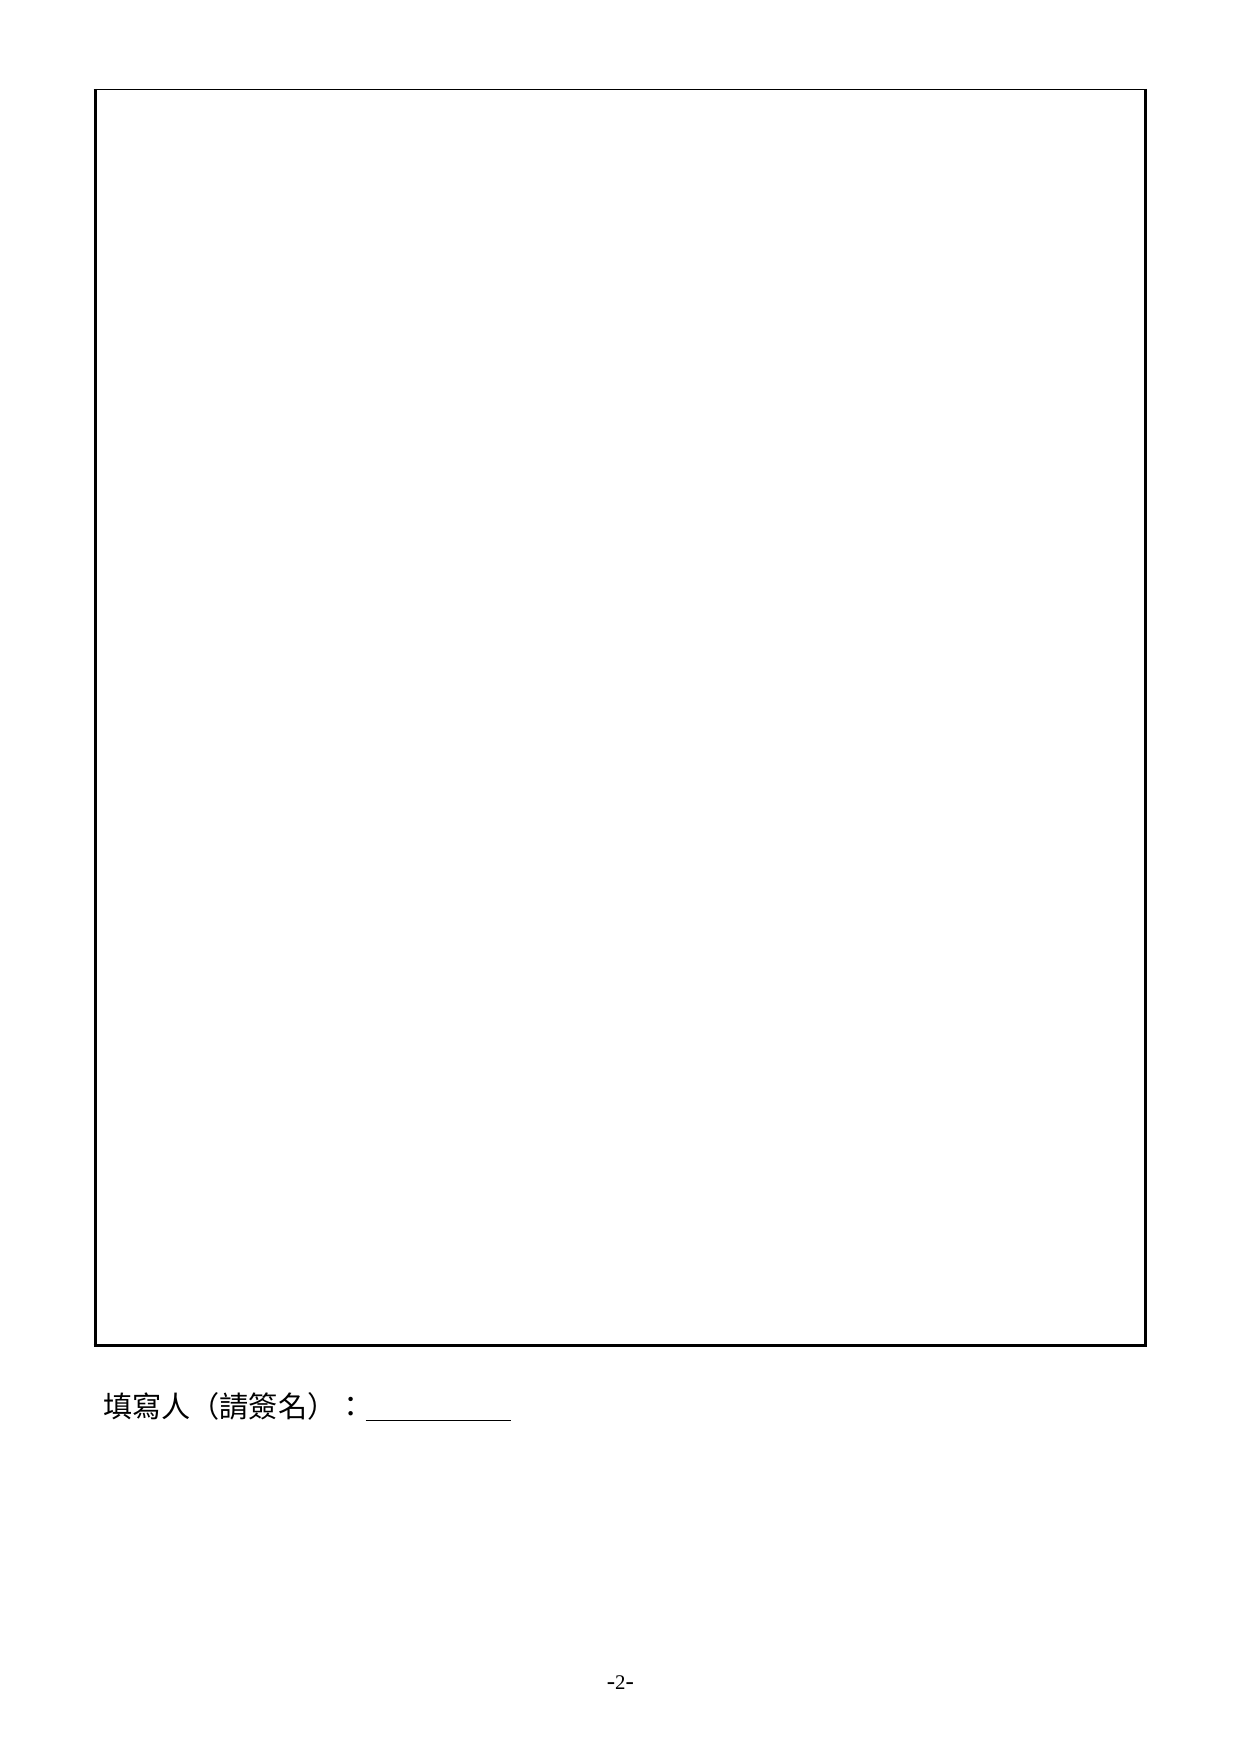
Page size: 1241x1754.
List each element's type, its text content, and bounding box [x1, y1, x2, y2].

text 填寫人（請簽名）： [59, 1384, 1181, 1426]
table_cell [97, 90, 1144, 1343]
